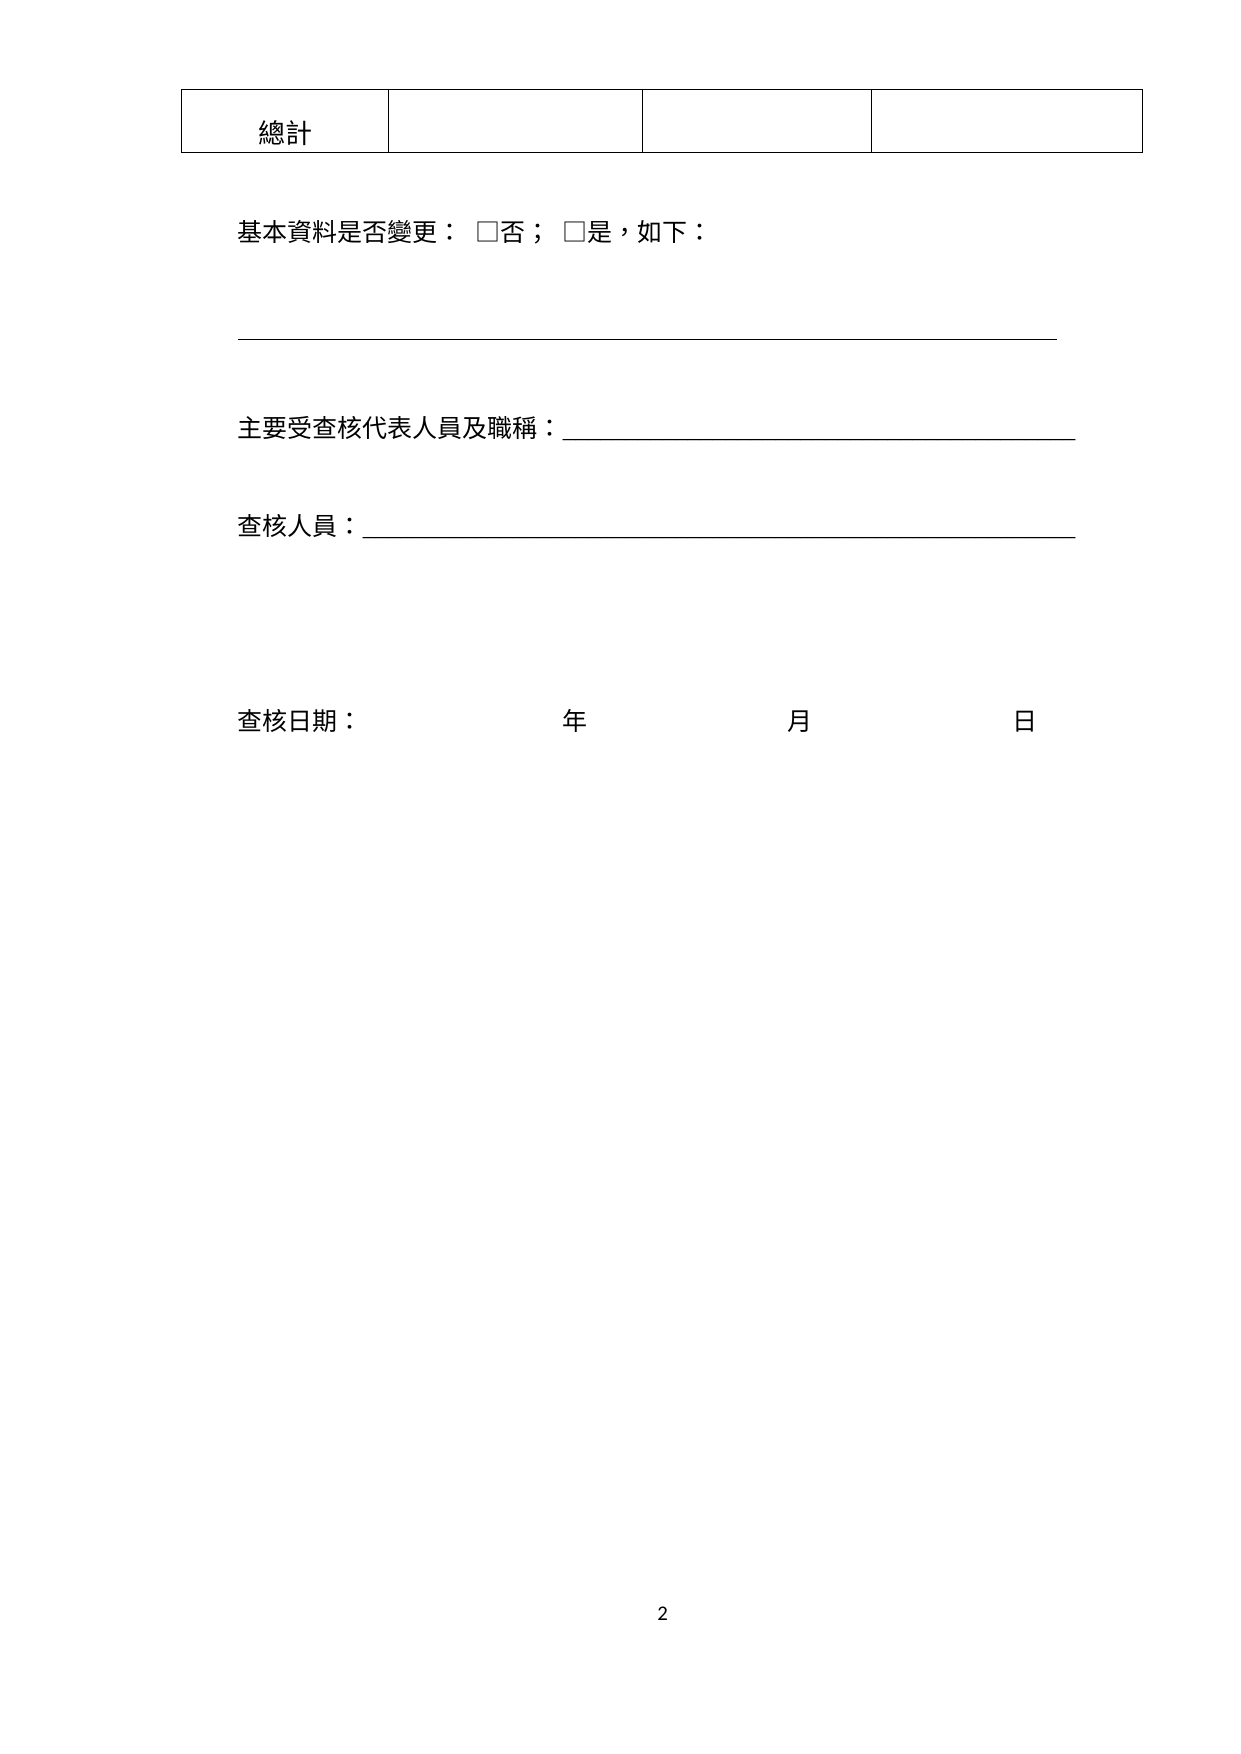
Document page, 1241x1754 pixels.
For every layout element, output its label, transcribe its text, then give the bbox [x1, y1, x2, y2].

table_cell [643, 90, 871, 152]
text 基本資料是否變更： □否； □是，如下： [187, 189, 1137, 251]
text 查核日期： 年 月 日 [187, 678, 1137, 741]
table_cell [872, 90, 1142, 152]
table_cell 總計 [182, 90, 388, 152]
table_cell [389, 90, 642, 152]
text 查核人員：_________________________________________________________ [187, 482, 1137, 545]
text 主要受查核代表人員及職稱：_________________________________________ [187, 384, 1137, 447]
